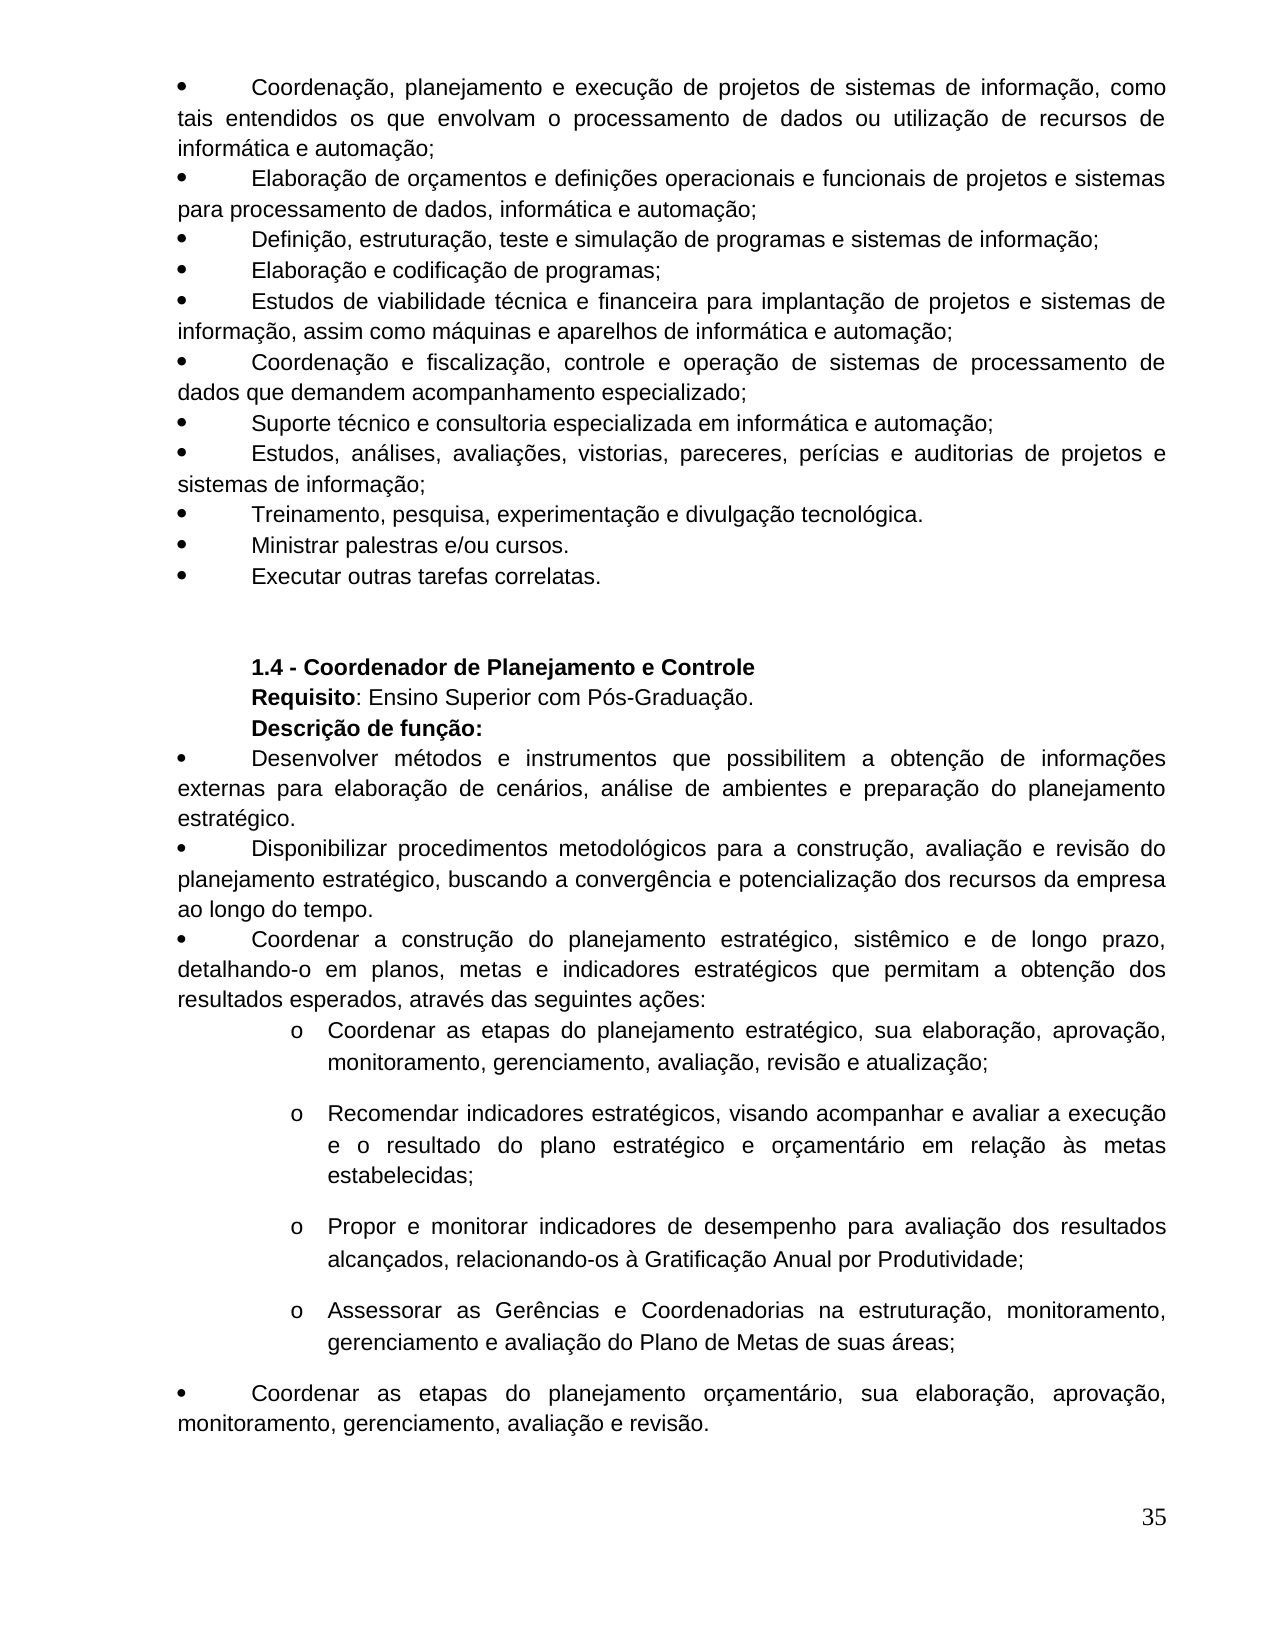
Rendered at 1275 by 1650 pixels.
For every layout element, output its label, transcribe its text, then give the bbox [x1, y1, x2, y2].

list Elaboração de orçamentos e definições operacionais e funcionais de projetos e sistemas para processamento de dados, informática e automação; [177, 165, 1167, 222]
list Ministrar palestras e/ou cursos. [177, 532, 1167, 559]
list Coordenar as etapas do planejamento orçamentário, sua elaboração, aprovação, monitoramento, gerenciamento, avaliação e revisão. [177, 1380, 1167, 1436]
list Desenvolver métodos e instrumentos que possibilitem a obtenção de informações externas para elaboração de cenários, análise de ambientes e preparação do planejamento estratégico. [177, 745, 1167, 832]
list Elaboração e codificação de programas; [177, 257, 1167, 284]
list Executar outras tarefas correlatas. [177, 563, 1167, 590]
list Estudos, análises, avaliações, vistorias, pareceres, perícias e auditorias de projetos e sistemas de informação; [177, 440, 1167, 497]
list Estudos de viabilidade técnica e financeira para implantação de projetos e sistemas de informação, assim como máquinas e aparelhos de informática e automação; [177, 288, 1167, 345]
text Descrição de função: [177, 714, 1167, 741]
list Suporte técnico e consultoria especializada em informática e automação; [177, 409, 1167, 436]
list Recomendar indicadores estratégicos, visando acompanhar e avaliar a execução e o resultado do plano estratégico e orçamentário em relação às metas estabelecidas; [290, 1100, 1167, 1189]
text Requisito: Ensino Superior com Pós-Graduação. [177, 684, 1167, 711]
list Coordenação e fiscalização, controle e operação de sistemas de processamento de dados que demandem acompanhamento especializado; [177, 348, 1167, 406]
list Disponibilizar procedimentos metodológicos para a construção, avaliação e revisão do planejamento estratégico, buscando a convergência e potencialização dos recursos da empresa ao longo do tempo. [177, 835, 1167, 922]
list Propor e monitorar indicadores de desempenho para avaliação dos resultados alcançados, relacionando-os à Gratificação Anual por Produtividade; [290, 1213, 1167, 1272]
text 1.4 - Coordenador de Planejamento e Controle [177, 654, 1167, 681]
list Assessorar as Gerências e Coordenadorias na estruturação, monitoramento, gerenciamento e avaliação do Plano de Metas de suas áreas; [290, 1297, 1167, 1355]
list Definição, estruturação, teste e simulação de programas e sistemas de informação; [177, 226, 1167, 253]
list Coordenação, planejamento e execução de projetos de sistemas de informação, como tais entendidos os que envolvam o processamento de dados ou utilização de recursos de informática e automação; [177, 74, 1167, 161]
list Coordenar a construção do planejamento estratégico, sistêmico e de longo prazo, detalhando-o em planos, metas e indicadores estratégicos que permitam a obtenção dos resultados esperados, através das seguintes ações: [177, 926, 1167, 1013]
list Coordenar as etapas do planejamento estratégico, sua elaboração, aprovação, monitoramento, gerenciamento, avaliação, revisão e atualização; [290, 1017, 1167, 1075]
list Treinamento, pesquisa, experimentação e divulgação tecnológica. [177, 501, 1167, 528]
